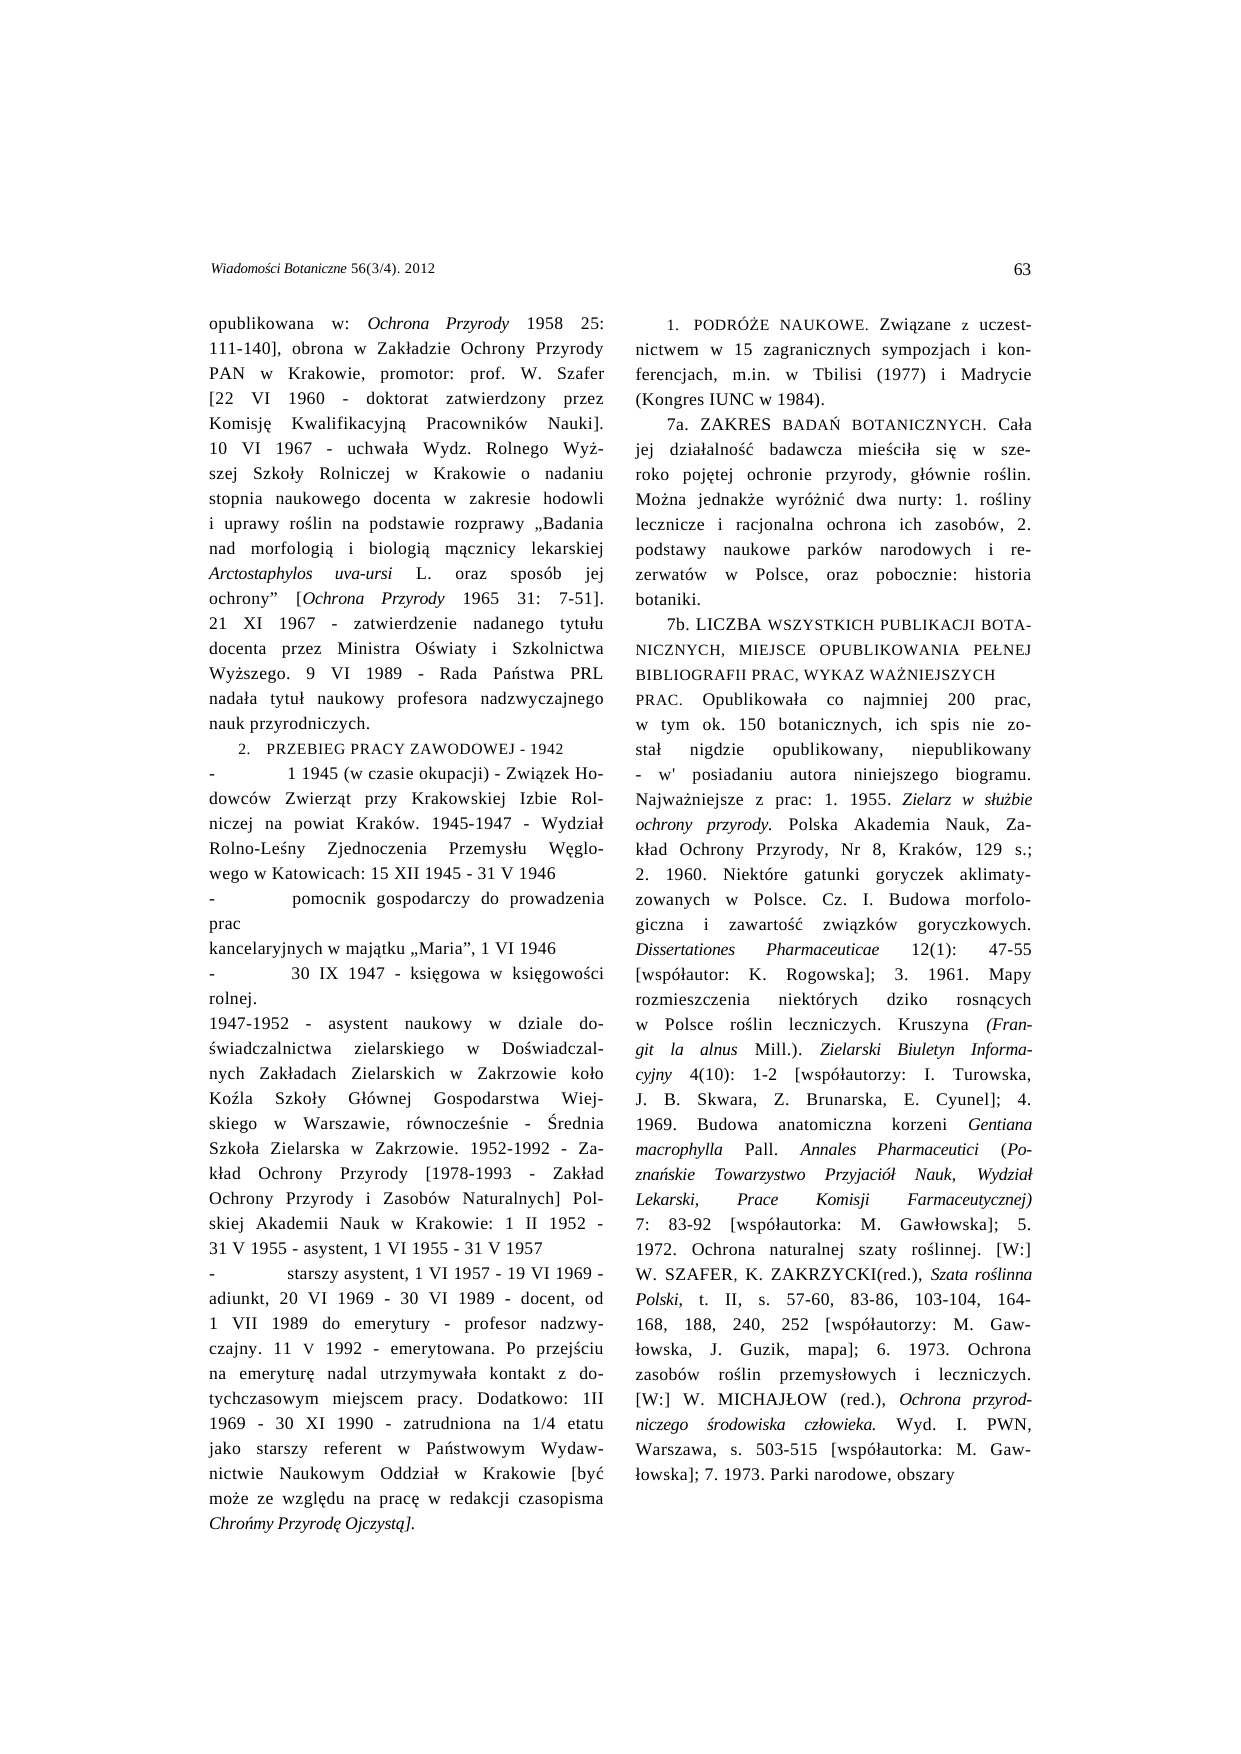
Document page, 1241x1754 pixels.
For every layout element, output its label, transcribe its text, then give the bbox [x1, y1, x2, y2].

list pomocnik gospodarczy do prowadzenia prac kancelaryjnych w majątku „Maria”, 1 VI 1946 [209, 884, 605, 959]
list 30 IX 1947 - księgowa w księgowości rolnej. 1947-1952 - asystent naukowy w dziale do- świadczalnictwa zielarskiego w Doświadczal- nych Zakładach Zielarskich w Zakrzowie koło Koźla Szkoły Głównej Gospodarstwa Wiej- skiego w Warszawie, równocześnie - Średnia Szkoła Zielarska w Zakrzowie. 1952-1992 - Za- kład Ochrony Przyrody [1978-1993 - Zakład Ochrony Przyrody i Zasobów Naturalnych] Pol- skiej Akademii Nauk w Krakowie: 1 II 1952 - 31 V 1955 - asystent, 1 VI 1955 - 31 V 1957 [209, 959, 605, 1259]
text PRAC. Opublikowała co najmniej 200 prac, w tym ok. 150 botanicznych, ich spis nie zo- stał nigdzie opublikowany, niepublikowany - w' posiadaniu autora niniejszego biogramu. Najważniejsze z prac: 1. 1955. Zielarz w służbie ochrony przyrody. Polska Akademia Nauk, Za- kład Ochrony Przyrody, Nr 8, Kraków, 129 s.; 2. 1960. Niektóre gatunki goryczek aklimaty- zowanych w Polsce. Cz. I. Budowa morfolo- giczna i zawartość związków goryczkowych. Dissertationes Pharmaceuticae 12(1): 47-55 [współautor: K. Rogowska]; 3. 1961. Mapy rozmieszczenia niektórych dziko rosnących w Polsce roślin leczniczych. Kruszyna (Fran- git la alnus Mill.). Zielarski Biuletyn Informa- cyjny 4(10): 1-2 [współautorzy: I. Turowska, J. B. Skwara, Z. Brunarska, E. Cyunel]; 4. 1969. Budowa anatomiczna korzeni Gentiana macrophylla Pall. Annales Pharmaceutici (Po- znańskie Towarzystwo Przyjaciół Nauk, Wydział Lekarski, Prace Komisji Farmaceutycznej) 7: 83-92 [współautorka: M. Gawłowska]; 5. 1972. Ochrona naturalnej szaty roślinnej. [W:] W. SZAFER, K. ZAKRZYCKI(red.), Szata roślinna Polski, t. II, s. 57-60, 83-86, 103-104, 164- 168, 188, 240, 252 [współautorzy: M. Gaw- łowska, J. Guzik, mapa]; 6. 1973. Ochrona zasobów roślin przemysłowych i leczniczych. [W:] W. MICHAJŁOW (red.), Ochrona przyrod- niczego środowiska człowieka. Wyd. I. PWN, Warszawa, s. 503-515 [współautorka: M. Gaw- łowska]; 7. 1973. Parki narodowe, obszary [635, 685, 1032, 1485]
list PRZEBIEG PRACY ZAWODOWEJ - 1942 [238, 734, 607, 759]
list 1 1945 (w czasie okupacji) - Związek Ho- dowców Zwierząt przy Krakowskiej Izbie Rol- niczej na powiat Kraków. 1945-1947 - Wydział Rolno-Leśny Zjednoczenia Przemysłu Węglo- wego w Katowicach: 15 XII 1945 - 31 V 1946 [209, 759, 605, 884]
list PODRÓŻE NAUKOWE. Związane z uczest- nictwem w 15 zagranicznych sympozjach i kon- ferencjach, m.in. w Tbilisi (1977) i Madrycie (Kongres IUNC w 1984). [635, 310, 1032, 410]
text 7b. LICZBA WSZYSTKICH PUBLIKACJI BOTA- NICZNYCH, MIEJSCE OPUBLIKOWANIA PEŁNEJ BIBLIOGRAFII PRAC, WYKAZ WAŻNIEJSZYCH [635, 610, 1032, 685]
text Wiadomości Botaniczne 56(3/4). 2012 [210, 262, 435, 276]
text opublikowana w: Ochrona Przyrody 1958 25: 111-140], obrona w Zakładzie Ochrony Przyrody PAN w Krakowie, promotor: prof. W. Szafer [22 VI 1960 - doktorat zatwierdzony przez Komisję Kwalifikacyjną Pracowników Nauki]. 10 VI 1967 - uchwała Wydz. Rolnego Wyż- szej Szkoły Rolniczej w Krakowie o nadaniu stopnia naukowego docenta w zakresie hodowli i uprawy roślin na podstawie rozprawy „Badania nad morfologią i biologią mącznicy lekarskiej Arctostaphylos uva-ursi L. oraz sposób jej ochrony” [Ochrona Przyrody 1965 31: 7-51]. 21 XI 1967 - zatwierdzenie nadanego tytułu docenta przez Ministra Oświaty i Szkolnictwa Wyższego. 9 VI 1989 - Rada Państwa PRL nadała tytuł naukowy profesora nadzwyczajnego nauk przyrodniczych. [209, 309, 605, 734]
text 63 [1013, 261, 1031, 279]
text 7a. ZAKRES BADAŃ BOTANICZNYCH. Cała jej działalność badawcza mieściła się w sze- roko pojętej ochronie przyrody, głównie roślin. Można jednakże wyróżnić dwa nurty: 1. rośliny lecznicze i racjonalna ochrona ich zasobów, 2. podstawy naukowe parków narodowych i re- zerwatów w Polsce, oraz pobocznie: historia botaniki. [635, 410, 1032, 610]
list starszy asystent, 1 VI 1957 - 19 VI 1969 - adiunkt, 20 VI 1969 - 30 VI 1989 - docent, od 1 VII 1989 do emerytury - profesor nadzwy- czajny. 11 V 1992 - emerytowana. Po przejściu na emeryturę nadal utrzymywała kontakt z do- tychczasowym miejscem pracy. Dodatkowo: 1II 1969 - 30 XI 1990 - zatrudniona na 1/4 etatu jako starszy referent w Państwowym Wydaw- nictwie Naukowym Oddział w Krakowie [być może ze względu na pracę w redakcji czasopisma Chrońmy Przyrodę Ojczystą]. [209, 1259, 605, 1534]
